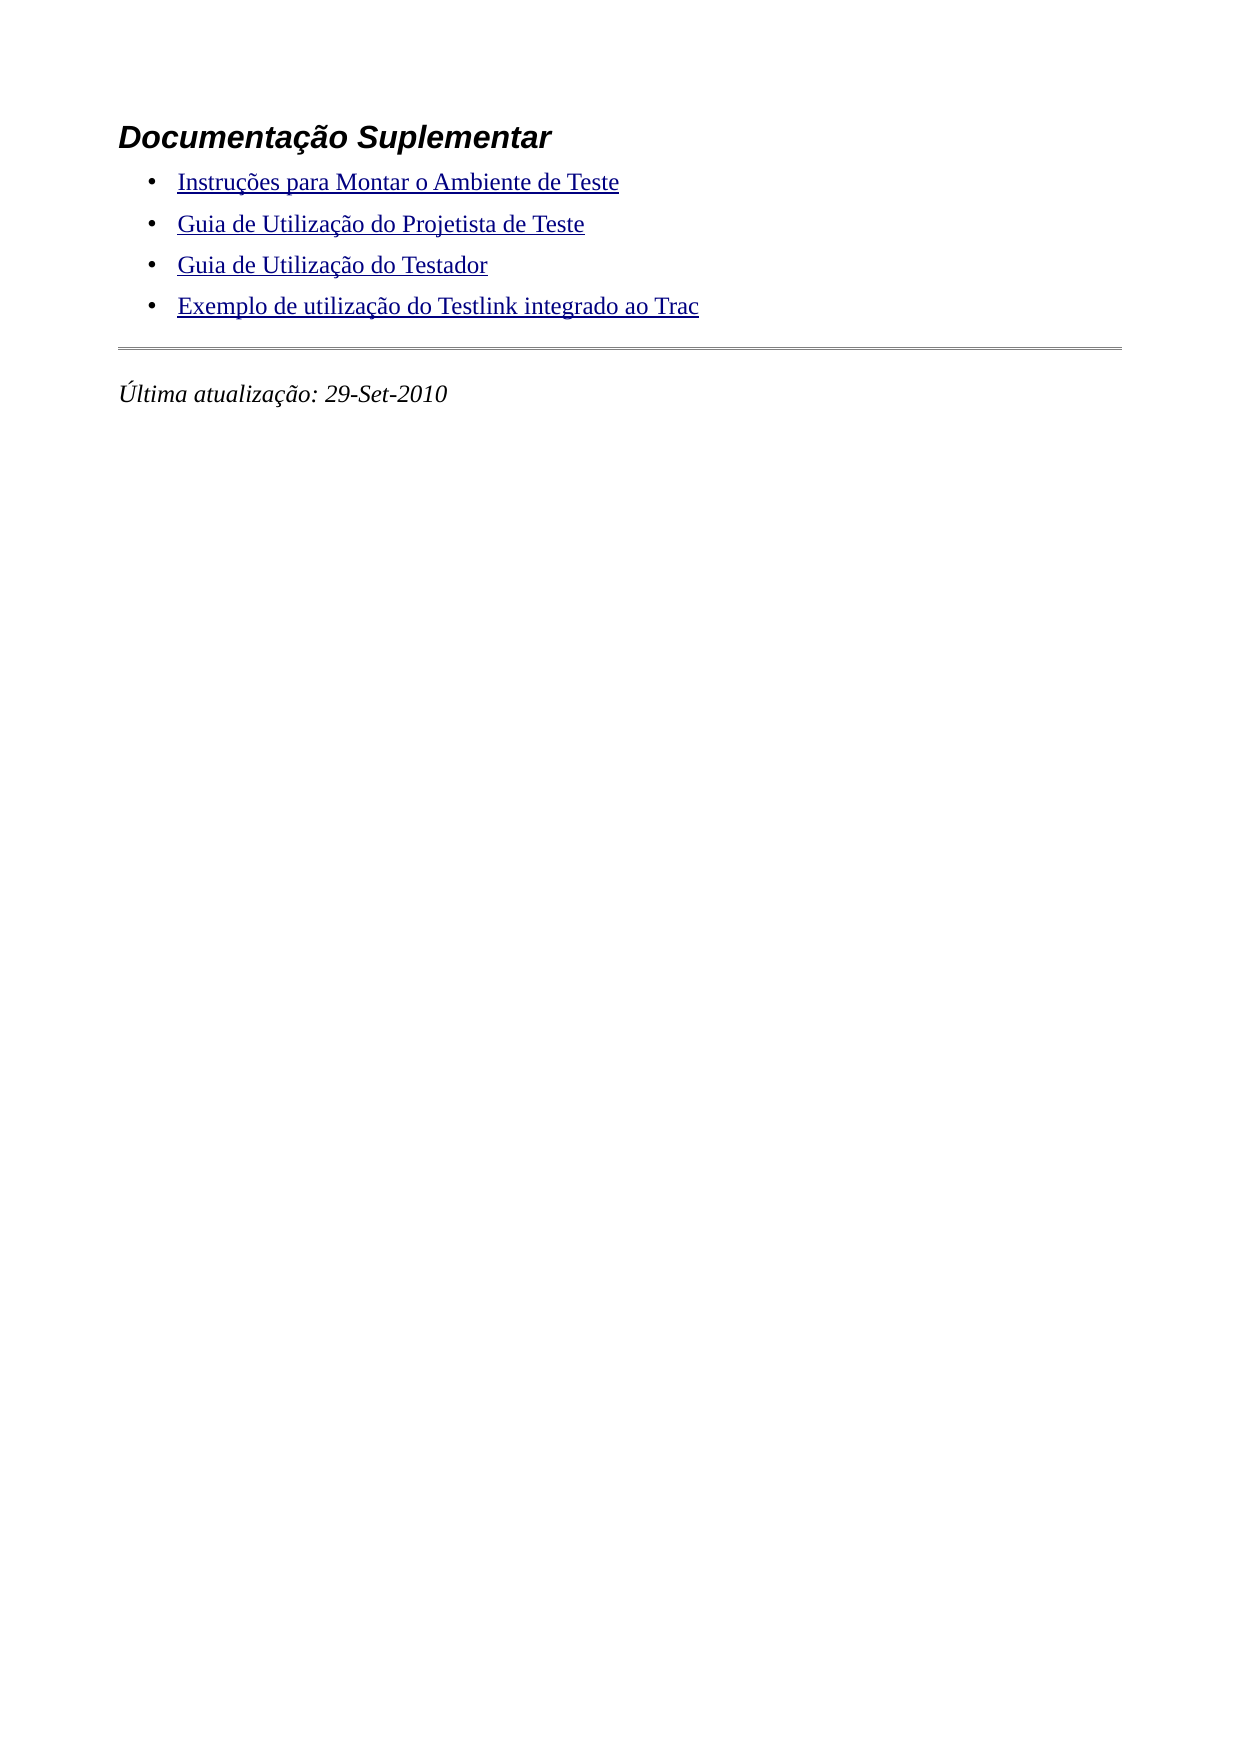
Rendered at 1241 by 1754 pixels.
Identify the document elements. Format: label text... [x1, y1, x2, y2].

list Exemplo de utilização do Testlink integrado ao Trac [148, 291, 1122, 320]
text Última atualização: 29-Set-2010 [118, 379, 1122, 407]
list Guia de Utilização do Testador [148, 250, 1122, 279]
subtitle Documentação Suplementar [118, 118, 1122, 155]
list Instruções para Montar o Ambiente de Teste [148, 167, 1122, 196]
list Guia de Utilização do Projetista de Teste [148, 209, 1122, 237]
